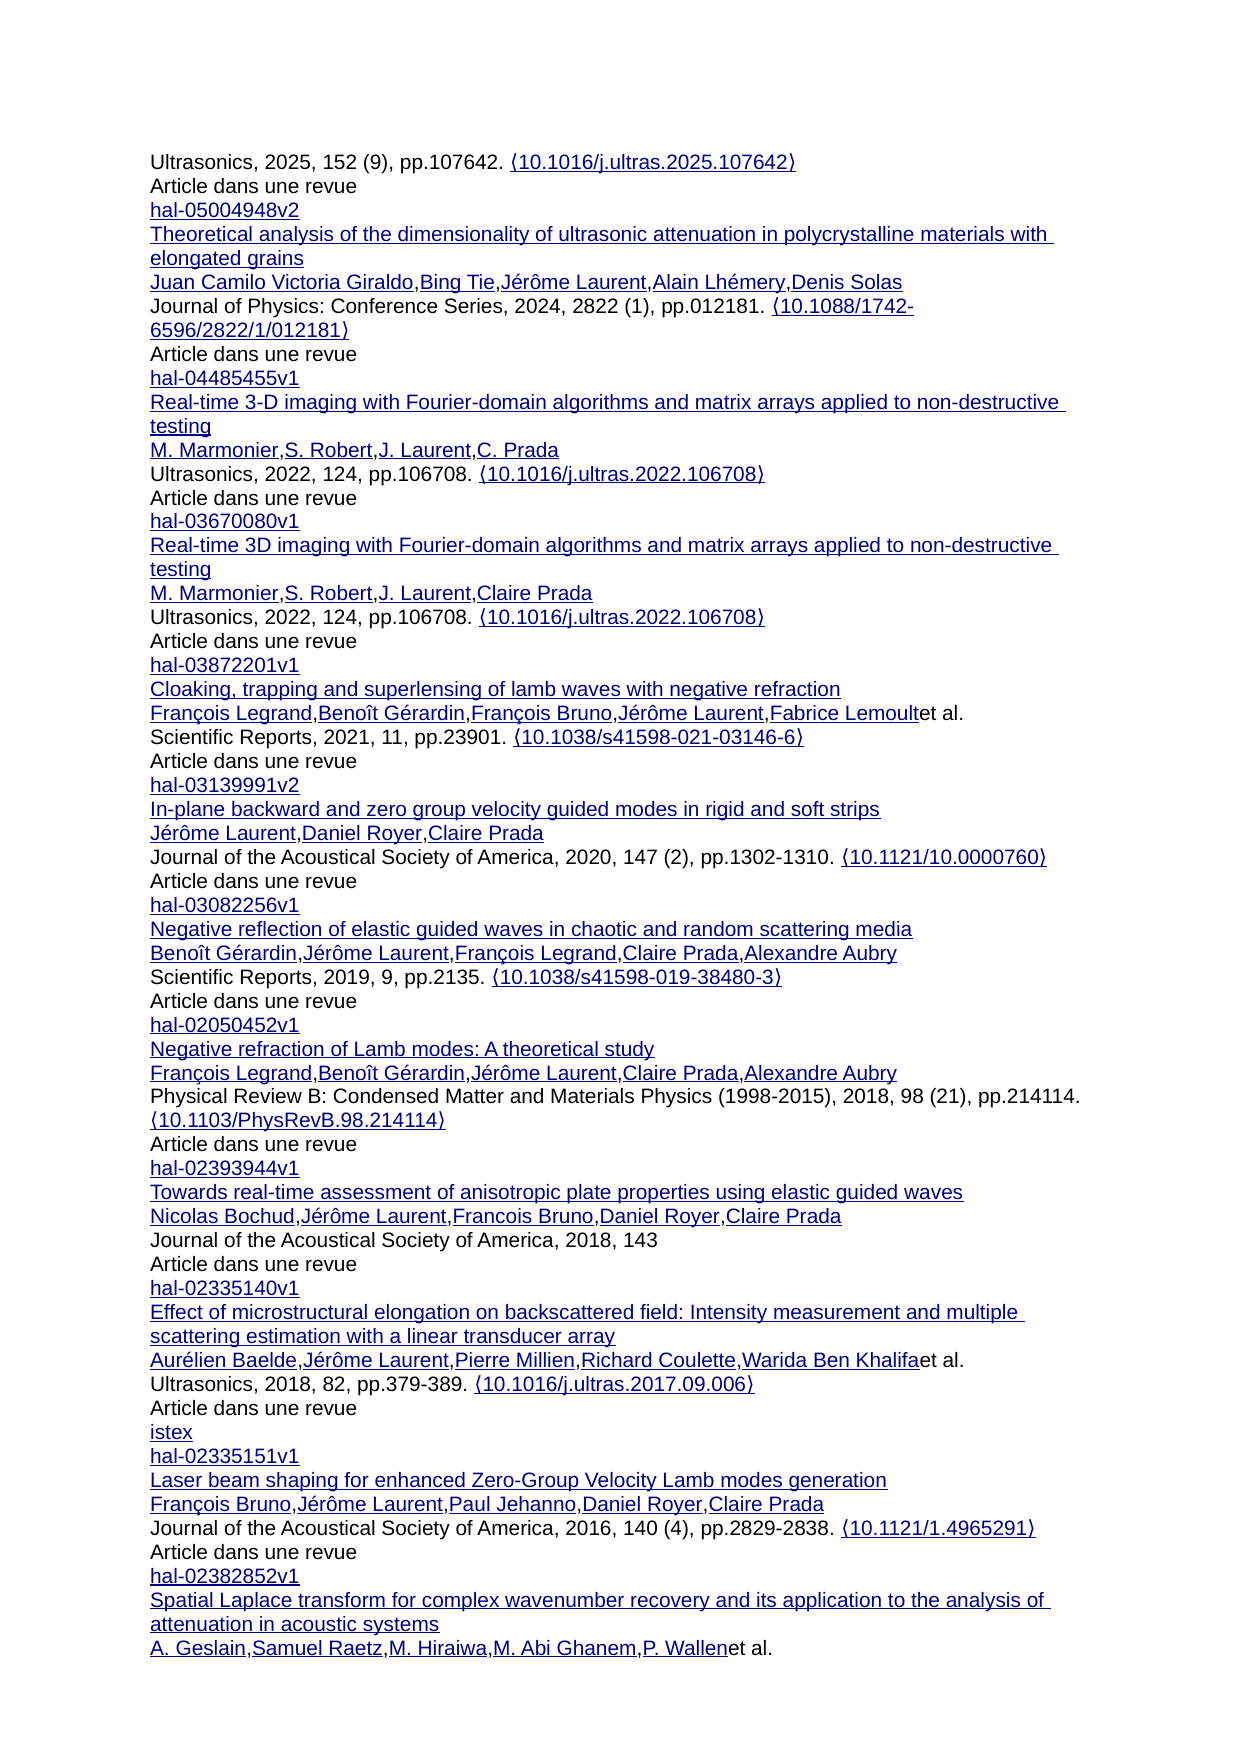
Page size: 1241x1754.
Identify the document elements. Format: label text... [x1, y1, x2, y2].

table_cell Cloaking, trapping and superlensing of lamb waves with negative refraction François Legrand,Benoît Gérardin,François Bruno,Jérôme Laurent,Fabrice Lemoultet al. Scientific Reports, 2021, 11, pp.23901. ⟨10.1038/s41598-021-03146-6⟩ Article dans une revue hal-03139991v2 [150, 677, 1090, 797]
table_cell In-plane backward and zero group velocity guided modes in rigid and soft strips Jérôme Laurent,Daniel Royer,Claire Prada Journal of the Acoustical Society of America, 2020, 147 (2), pp.1302-1310. ⟨10.1121/10.0000760⟩ Article dans une revue hal-03082256v1 [150, 797, 1090, 917]
table_cell Laser beam shaping for enhanced Zero-Group Velocity Lamb modes generation François Bruno,Jérôme Laurent,Paul Jehanno,Daniel Royer,Claire Prada Journal of the Acoustical Society of America, 2016, 140 (4), pp.2829-2838. ⟨10.1121/1.4965291⟩ Article dans une revue hal-02382852v1 [150, 1468, 1090, 1587]
table_cell Towards real-time assessment of anisotropic plate properties using elastic guided waves Nicolas Bochud,Jérôme Laurent,Francois Bruno,Daniel Royer,Claire Prada Journal of the Acoustical Society of America, 2018, 143 Article dans une revue hal-02335140v1 [150, 1180, 1090, 1300]
table_cell Spatial Laplace transform for complex wavenumber recovery and its application to the analysis of attenuation in acoustic systems A. Geslain,Samuel Raetz,M. Hiraiwa,M. Abi Ghanem,P. Wallenet al. [150, 1588, 1090, 1659]
table_cell Ultrasonics, 2025, 152 (9), pp.107642. ⟨10.1016/j.ultras.2025.107642⟩ Article dans une revue hal-05004948v2 [150, 150, 1090, 222]
table_cell Negative refraction of Lamb modes: A theoretical study François Legrand,Benoît Gérardin,Jérôme Laurent,Claire Prada,Alexandre Aubry Physical Review B: Condensed Matter and Materials Physics (1998-2015), 2018, 98 (21), pp.214114. ⟨10.1103/PhysRevB.98.214114⟩ Article dans une revue hal-02393944v1 [150, 1036, 1090, 1180]
table_cell Theoretical analysis of the dimensionality of ultrasonic attenuation in polycrystalline materials with elongated grains Juan Camilo Victoria Giraldo,Bing Tie,Jérôme Laurent,Alain Lhémery,Denis Solas Journal of Physics: Conference Series, 2024, 2822 (1), pp.012181. ⟨10.1088/1742-6596/2822/1/012181⟩ Article dans une revue hal-04485455v1 [150, 222, 1090, 389]
table_cell Negative reflection of elastic guided waves in chaotic and random scattering media Benoît Gérardin,Jérôme Laurent,François Legrand,Claire Prada,Alexandre Aubry Scientific Reports, 2019, 9, pp.2135. ⟨10.1038/s41598-019-38480-3⟩ Article dans une revue hal-02050452v1 [150, 917, 1090, 1036]
table_cell Real-time 3D imaging with Fourier-domain algorithms and matrix arrays applied to non-destructive testing M. Marmonier,S. Robert,J. Laurent,Claire Prada Ultrasonics, 2022, 124, pp.106708. ⟨10.1016/j.ultras.2022.106708⟩ Article dans une revue hal-03872201v1 [150, 533, 1090, 677]
table_cell Real-time 3-D imaging with Fourier-domain algorithms and matrix arrays applied to non-destructive testing M. Marmonier,S. Robert,J. Laurent,C. Prada Ultrasonics, 2022, 124, pp.106708. ⟨10.1016/j.ultras.2022.106708⟩ Article dans une revue hal-03670080v1 [150, 390, 1090, 533]
table_cell Effect of microstructural elongation on backscattered field: Intensity measurement and multiple scattering estimation with a linear transducer array Aurélien Baelde,Jérôme Laurent,Pierre Millien,Richard Coulette,Warida Ben Khalifaet al. Ultrasonics, 2018, 82, pp.379-389. ⟨10.1016/j.ultras.2017.09.006⟩ Article dans une revue istex hal-02335151v1 [150, 1300, 1090, 1468]
